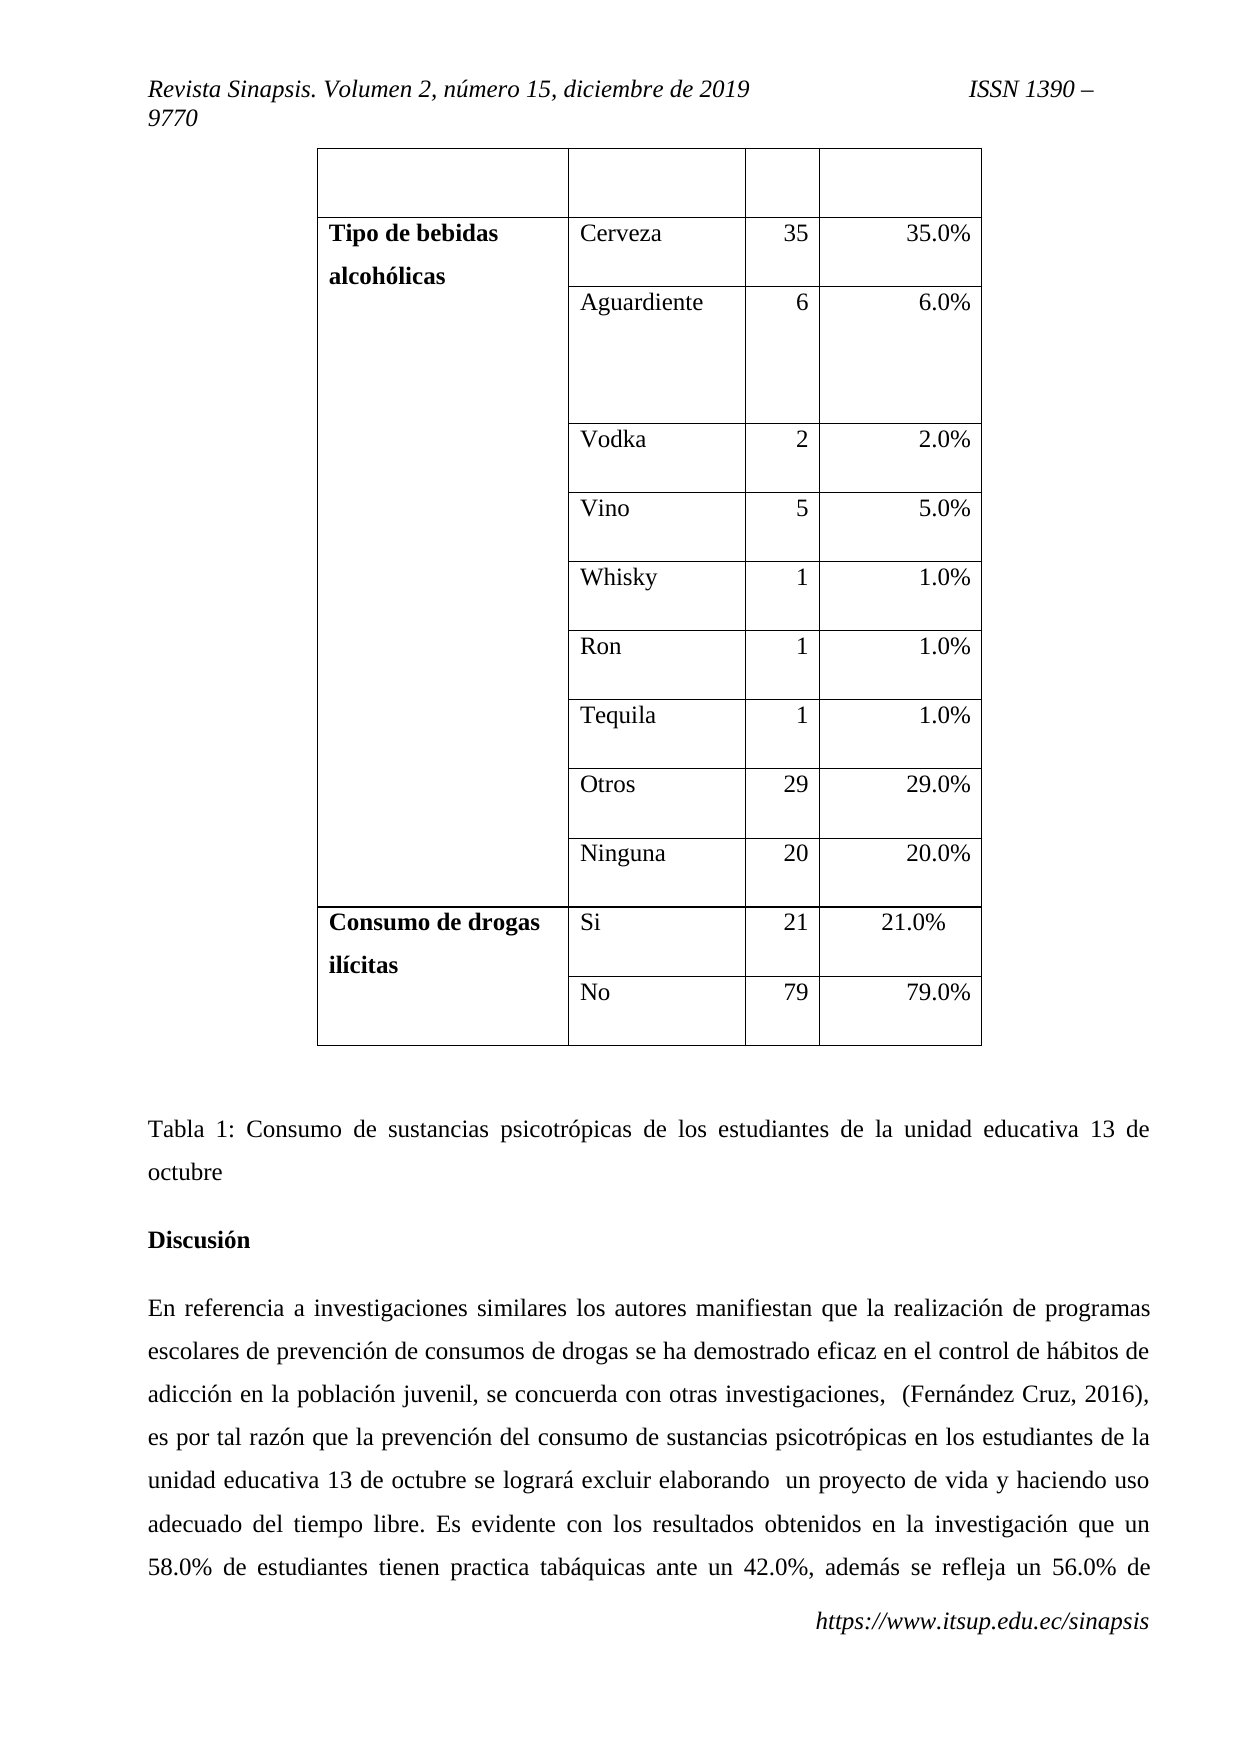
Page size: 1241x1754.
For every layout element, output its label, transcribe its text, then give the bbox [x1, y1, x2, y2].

text Tabla 1: Consumo de sustancias psicotrópicas de los estudiantes de la unidad educativa 13 de octubre [148, 1114, 1152, 1186]
table_cell Cerveza [569, 218, 745, 286]
table_cell 35 [746, 218, 819, 286]
table_cell 6 [746, 287, 819, 423]
table_cell Consumo de drogas ilícitas [318, 908, 568, 1044]
table_cell [569, 149, 745, 217]
table_cell 1.0% [820, 562, 981, 630]
table_cell 1.0% [820, 631, 981, 699]
table_cell 6.0% [820, 287, 981, 423]
table_cell 2.0% [820, 424, 981, 492]
table_cell 5 [746, 493, 819, 561]
table_cell 1 [746, 631, 819, 699]
table_cell 29 [746, 769, 819, 837]
table_cell 5.0% [820, 493, 981, 561]
table_cell 35.0% [820, 218, 981, 286]
table_cell 79.0% [820, 977, 981, 1044]
text En referencia a investigaciones similares los autores manifiestan que la realización de programas escolares de prevención de consumos de drogas se ha demostrado eficaz en el control de hábitos de adicción en la población juvenil, se concuerda con otras investigaciones, (Fernández Cruz, 2016), es por tal razón que la prevención del consumo de sustancias psicotrópicas en los estudiantes de la unidad educativa 13 de octubre se logrará excluir elaborando un proyecto de vida y haciendo uso adecuado del tiempo libre. Es evidente con los resultados obtenidos en la investigación que un 58.0% de estudiantes tienen practica tabáquicas ante un 42.0%, además se refleja un 56.0% de [148, 1293, 1152, 1581]
table_cell 21.0% [820, 908, 981, 976]
table_cell [746, 149, 819, 217]
table_cell Vodka [569, 424, 745, 492]
table_cell Otros [569, 769, 745, 837]
table_cell Ninguna [569, 839, 745, 906]
table_cell Ron [569, 631, 745, 699]
table_cell 29.0% [820, 769, 981, 837]
table_cell [318, 149, 568, 217]
table_cell Vino [569, 493, 745, 561]
table_cell Tequila [569, 700, 745, 768]
table_cell [820, 149, 981, 217]
table_cell 79 [746, 977, 819, 1044]
table_cell 21 [746, 908, 819, 976]
table_cell 1 [746, 700, 819, 768]
table_cell 1.0% [820, 700, 981, 768]
table_cell 2 [746, 424, 819, 492]
table_cell 20.0% [820, 839, 981, 906]
table_cell Tipo de bebidas alcohólicas [318, 218, 568, 906]
table_cell 20 [746, 839, 819, 906]
text Discusión [148, 1225, 1152, 1254]
table_cell Aguardiente [569, 287, 745, 423]
table_cell Whisky [569, 562, 745, 630]
table_cell Si [569, 908, 745, 976]
table_cell 1 [746, 562, 819, 630]
table_cell No [569, 977, 745, 1044]
